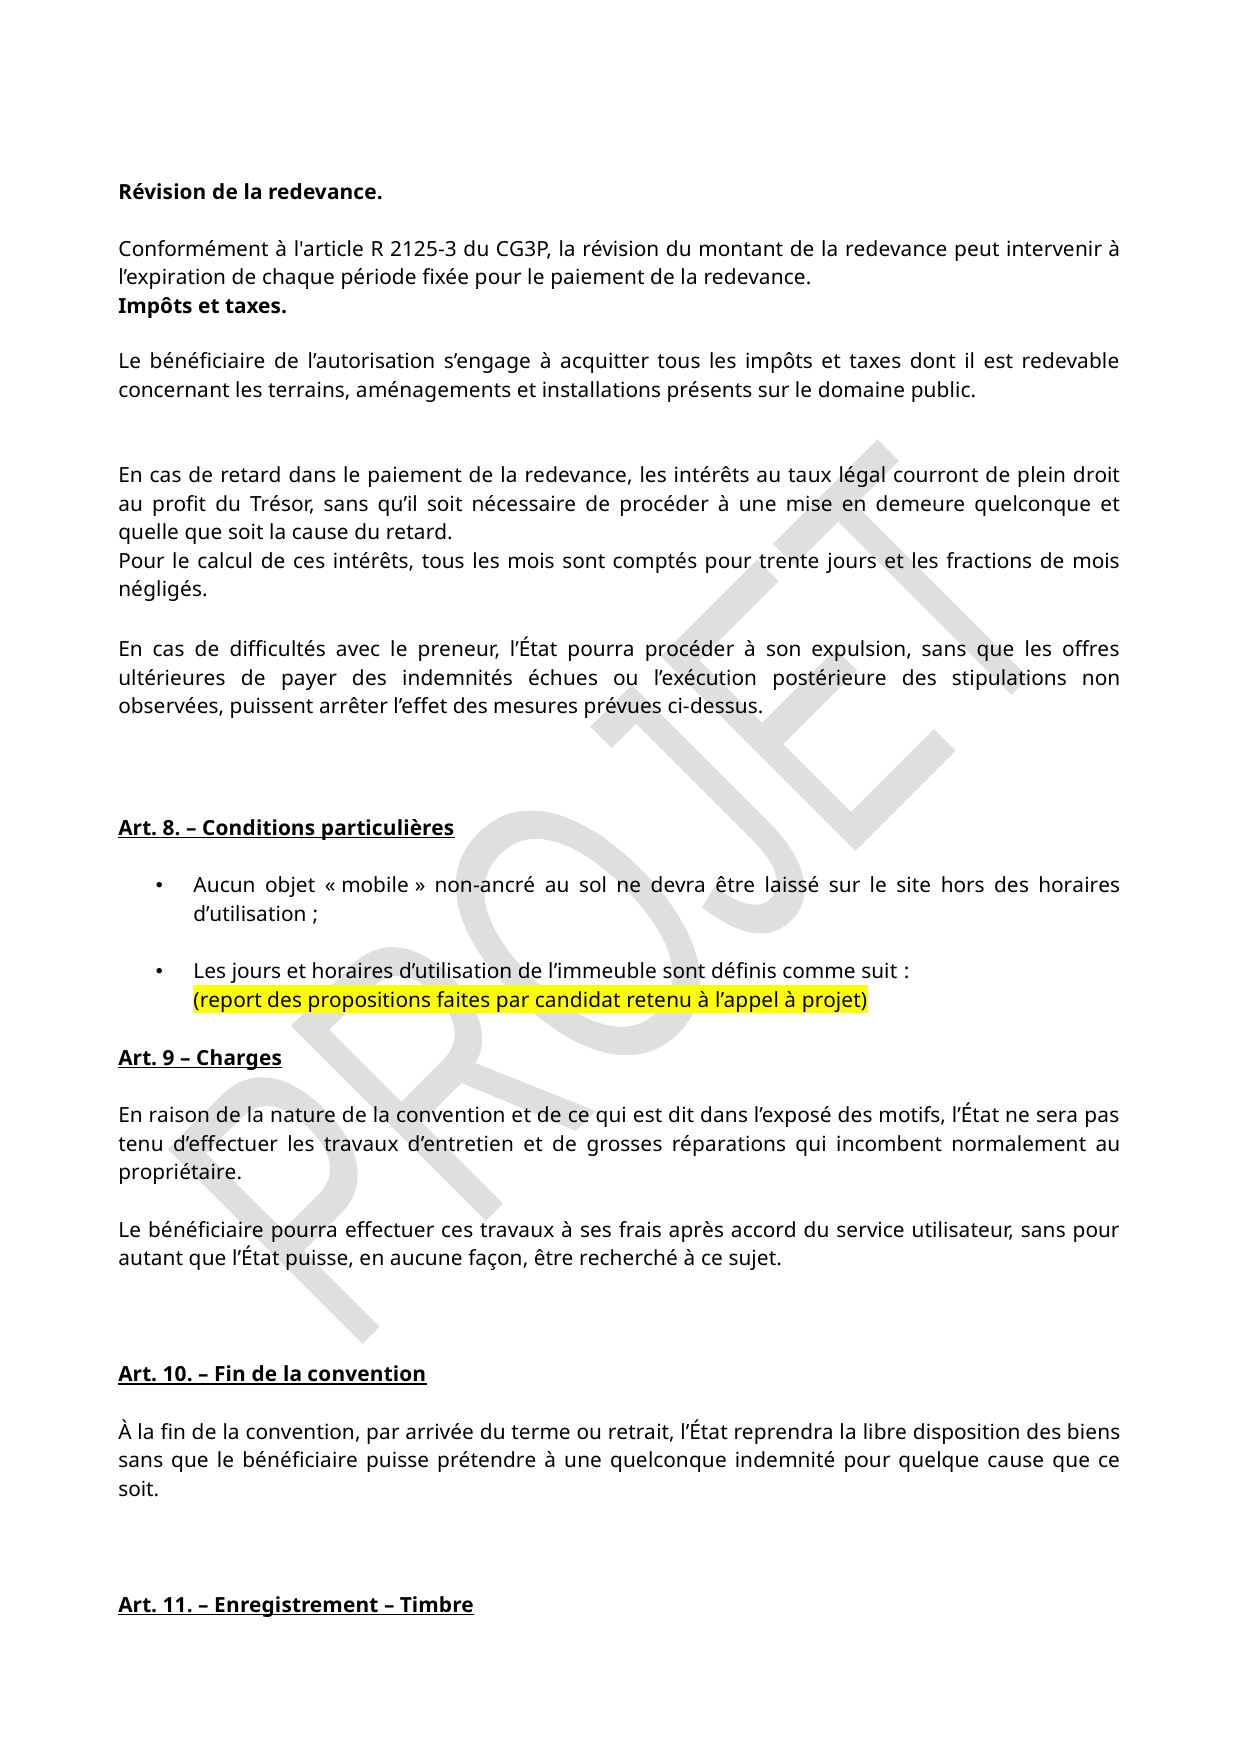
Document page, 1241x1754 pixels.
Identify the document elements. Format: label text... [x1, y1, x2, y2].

text Art. 8. – Conditions particulières [118, 813, 508, 841]
text En raison de la nature de la convention et de ce qui est dit dans l’exposé des motifs, l’État ne sera pas tenu d’effectuer les travaux d’entretien et de grosses réparations qui incombent normalement au propriétaire. [207, 1106, 329, 1186]
text Pour le calcul de ces intérêts, tous les mois sont comptés pour trente jours et les fractions de mois négligés. [118, 546, 918, 603]
list (report des propositions faites par candidat retenu à l’appel à projet) [156, 985, 330, 1013]
text À la fin de la convention, par arrivée du terme ou retrait, l’État reprendra la libre disposition des biens sans que le bénéficiaire puisse prétendre à une quelconque indemnité pour quelque cause que ce soit. [118, 1417, 1122, 1502]
text En cas de retard dans le paiement de la redevance, les intérêts au taux légal courront de plein droit au profit du Trésor, sans qu’il soit nécessaire de procéder à une mise en demeure quelconque et quelle que soit la cause du retard. [861, 460, 1122, 546]
text Conformément à l'article R 2125-3 du CG3P, la révision du montant de la redevance peut intervenir à l’expiration de chaque période fixée pour le paiement de la redevance. [118, 234, 1122, 291]
list (report des propositions faites par candidat retenu à l’appel à projet) [460, 985, 532, 1013]
list Les jours et horaires d’utilisation de l’immeuble sont définis comme suit : [514, 956, 672, 985]
text [343, 1042, 453, 1071]
text Le bénéficiaire de l’autorisation s’engage à acquitter tous les impôts et taxes dont il est redevable concernant les terrains, aménagements et installations présents sur le domaine public. [118, 346, 1122, 403]
text Art. 11. – Enregistrement – Timbre [118, 1589, 1122, 1618]
text En raison de la nature de la convention et de ce qui est dit dans l’exposé des motifs, l’État ne sera pas tenu d’effectuer les travaux d’entretien et de grosses réparations qui incombent normalement au propriétaire. [118, 1100, 215, 1186]
text Art. 10. – Fin de la convention [118, 1359, 1122, 1388]
text [477, 1042, 1122, 1071]
list (report des propositions faites par candidat retenu à l’appel à projet) [348, 985, 448, 1013]
list (report des propositions faites par candidat retenu à l’appel à projet) [694, 985, 1122, 1013]
list Aucun objet « mobile » non-ancré au sol ne devra être laissé sur le site hors des horaires d’utilisation ; [485, 870, 655, 927]
list Les jours et horaires d’utilisation de l’immeuble sont définis comme suit : [427, 956, 503, 985]
text Le bénéficiaire pourra effectuer ces travaux à ses frais après accord du service utilisateur, sans pour autant que l’État puisse, en aucune façon, être recherché à ce sujet. [305, 1215, 1122, 1272]
text En cas de difficultés avec le preneur, l’État pourra procéder à son expulsion, sans que les offres ultérieures de payer des indemnités échues ou l’exécution postérieure des stipulations non observées, puissent arrêter l’effet des mesures prévues ci-dessus. [118, 634, 722, 719]
list Aucun objet « mobile » non-ancré au sol ne devra être laissé sur le site hors des horaires d’utilisation ; [785, 870, 1122, 927]
text Le bénéficiaire pourra effectuer ces travaux à ses frais après accord du service utilisateur, sans pour autant que l’État puisse, en aucune façon, être recherché à ce sujet. [118, 1215, 289, 1272]
list Aucun objet « mobile » non-ancré au sol ne devra être laissé sur le site hors des horaires d’utilisation ; [156, 870, 464, 927]
text Art. 9 – Charges [118, 1042, 335, 1071]
text Révision de la redevance. [118, 177, 1122, 205]
text En cas de retard dans le paiement de la redevance, les intérêts au taux légal courront de plein droit au profit du Trésor, sans qu’il soit nécessaire de procéder à une mise en demeure quelconque et quelle que soit la cause du retard. [118, 460, 855, 546]
text [556, 813, 752, 841]
text [761, 813, 844, 841]
list (report des propositions faites par candidat retenu à l’appel à projet) [541, 985, 671, 1013]
list Les jours et horaires d’utilisation de l’immeuble sont définis comme suit : [697, 956, 1122, 985]
list Les jours et horaires d’utilisation de l’immeuble sont définis comme suit : [156, 956, 361, 985]
text En cas de difficultés avec le preneur, l’État pourra procéder à son expulsion, sans que les offres ultérieures de payer des indemnités échues ou l’exécution postérieure des stipulations non observées, puissent arrêter l’effet des mesures prévues ci-dessus. [701, 634, 1122, 719]
text En raison de la nature de la convention et de ce qui est dit dans l’exposé des motifs, l’État ne sera pas tenu d’effectuer les travaux d’entretien et de grosses réparations qui incombent normalement au propriétaire. [423, 1100, 1122, 1186]
text En raison de la nature de la convention et de ce qui est dit dans l’exposé des motifs, l’État ne sera pas tenu d’effectuer les travaux d’entretien et de grosses réparations qui incombent normalement au propriétaire. [316, 1100, 450, 1186]
text Impôts et taxes. [118, 291, 1122, 319]
list Aucun objet « mobile » non-ancré au sol ne devra être laissé sur le site hors des horaires d’utilisation ; [643, 870, 776, 927]
text [867, 813, 1122, 841]
text Pour le calcul de ces intérêts, tous les mois sont comptés pour trente jours et les fractions de mois négligés. [898, 546, 1122, 603]
